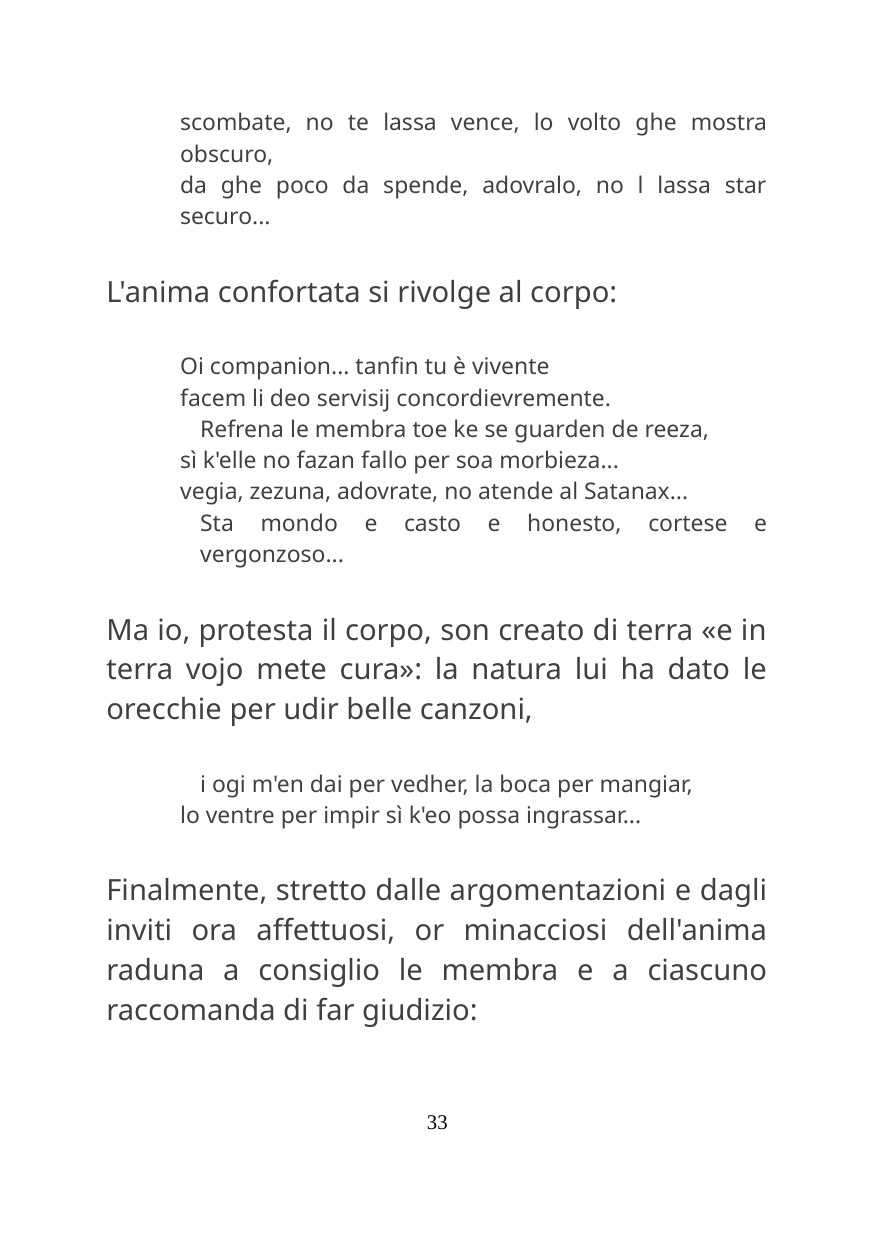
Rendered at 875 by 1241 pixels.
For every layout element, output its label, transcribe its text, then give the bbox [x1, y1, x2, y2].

text Finalmente, stretto dalle argomentazioni e dagli inviti ora affettuosi, or minacciosi dell'anima raduna a consiglio le membra e a ciascuno raccomanda di far giudizio: [106, 870, 768, 1028]
text da ghe poco da spende, adovralo, no l lassa star securo... [180, 169, 768, 231]
text facem li deo servisij concordievremente. [180, 382, 768, 413]
text Oi companion... tanfin tu è vivente [180, 350, 768, 382]
text sì k'elle no fazan fallo per soa morbieza... [180, 444, 768, 475]
text scombate, no te lassa vence, lo volto ghe mostra obscuro, [180, 106, 768, 169]
text Sta mondo e casto e honesto, cortese e vergonzoso... [200, 507, 768, 569]
text Ma io, protesta il corpo, son creato di terra «e in terra vojo mete cura»: la natura lui ha dato le orecchie per udir belle canzoni, [106, 609, 768, 728]
text vegia, zezuna, adovrate, no atende al Satanax... [180, 475, 768, 507]
text Refrena le membra toe ke se guarden de reeza, [200, 413, 768, 444]
text lo ventre per impir sì k'eo possa ingrassar... [180, 799, 768, 830]
text i ogi m'en dai per vedher, la boca per mangiar, [200, 767, 768, 799]
text L'anima confortata si rivolge al corpo: [106, 271, 768, 311]
